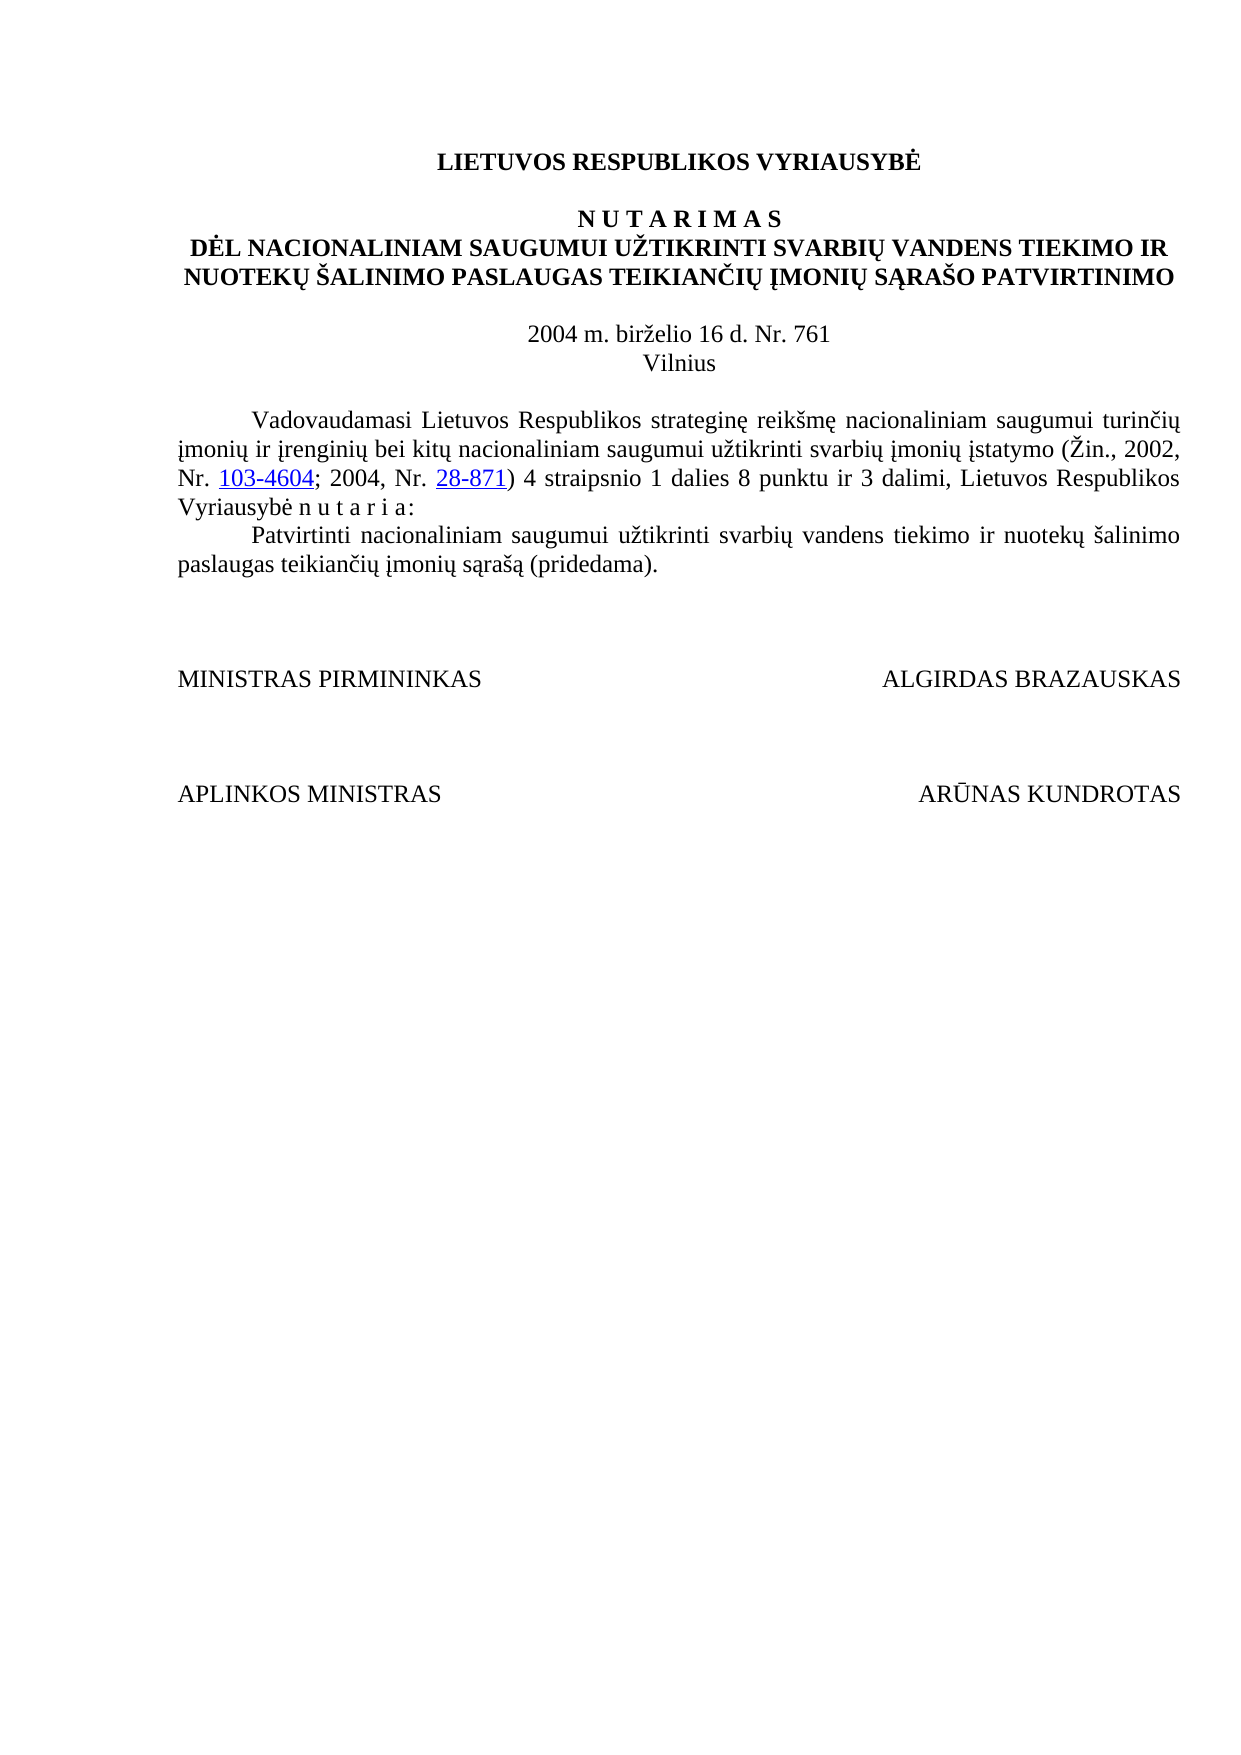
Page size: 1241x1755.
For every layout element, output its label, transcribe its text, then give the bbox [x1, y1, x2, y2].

text Vilnius [177, 348, 1181, 377]
text 2004 m. birželio 16 d. Nr. 761 [177, 319, 1181, 348]
text Patvirtinti nacionaliniam saugumui užtikrinti svarbių vandens tiekimo ir nuotekų šalinimo paslaugas teikiančių įmonių sąrašą (pridedama). [177, 521, 1181, 578]
text Vadovaudamasi Lietuvos Respublikos strateginę reikšmę nacionaliniam saugumui turinčių įmonių ir įrenginių bei kitų nacionaliniam saugumui užtikrinti svarbių įmonių įstatymo (Žin., 2002, Nr. 103-4604; 2004, Nr. 28-871) 4 straipsnio 1 dalies 8 punktu ir 3 dalimi, Lietuvos Respublikos Vyriausybė nutaria: [177, 406, 1181, 521]
text N U T A R I M A S [177, 204, 1181, 233]
text DĖL NACIONALINIAM SAUGUMUI UŽTIKRINTI SVARBIŲ VANDENS TIEKIMO IR NUOTEKŲ ŠALINIMO PASLAUGAS TEIKIANČIŲ ĮMONIŲ SĄRAŠO PATVIRTINIMO [177, 233, 1181, 291]
text Aplinkos ministras Arūnas Kundrotas [177, 779, 1181, 808]
text LIETUVOS RESPUBLIKOS VYRIAUSYBĖ [177, 147, 1181, 176]
text Ministras Pirmininkas Algirdas Brazauskas [177, 664, 1181, 693]
